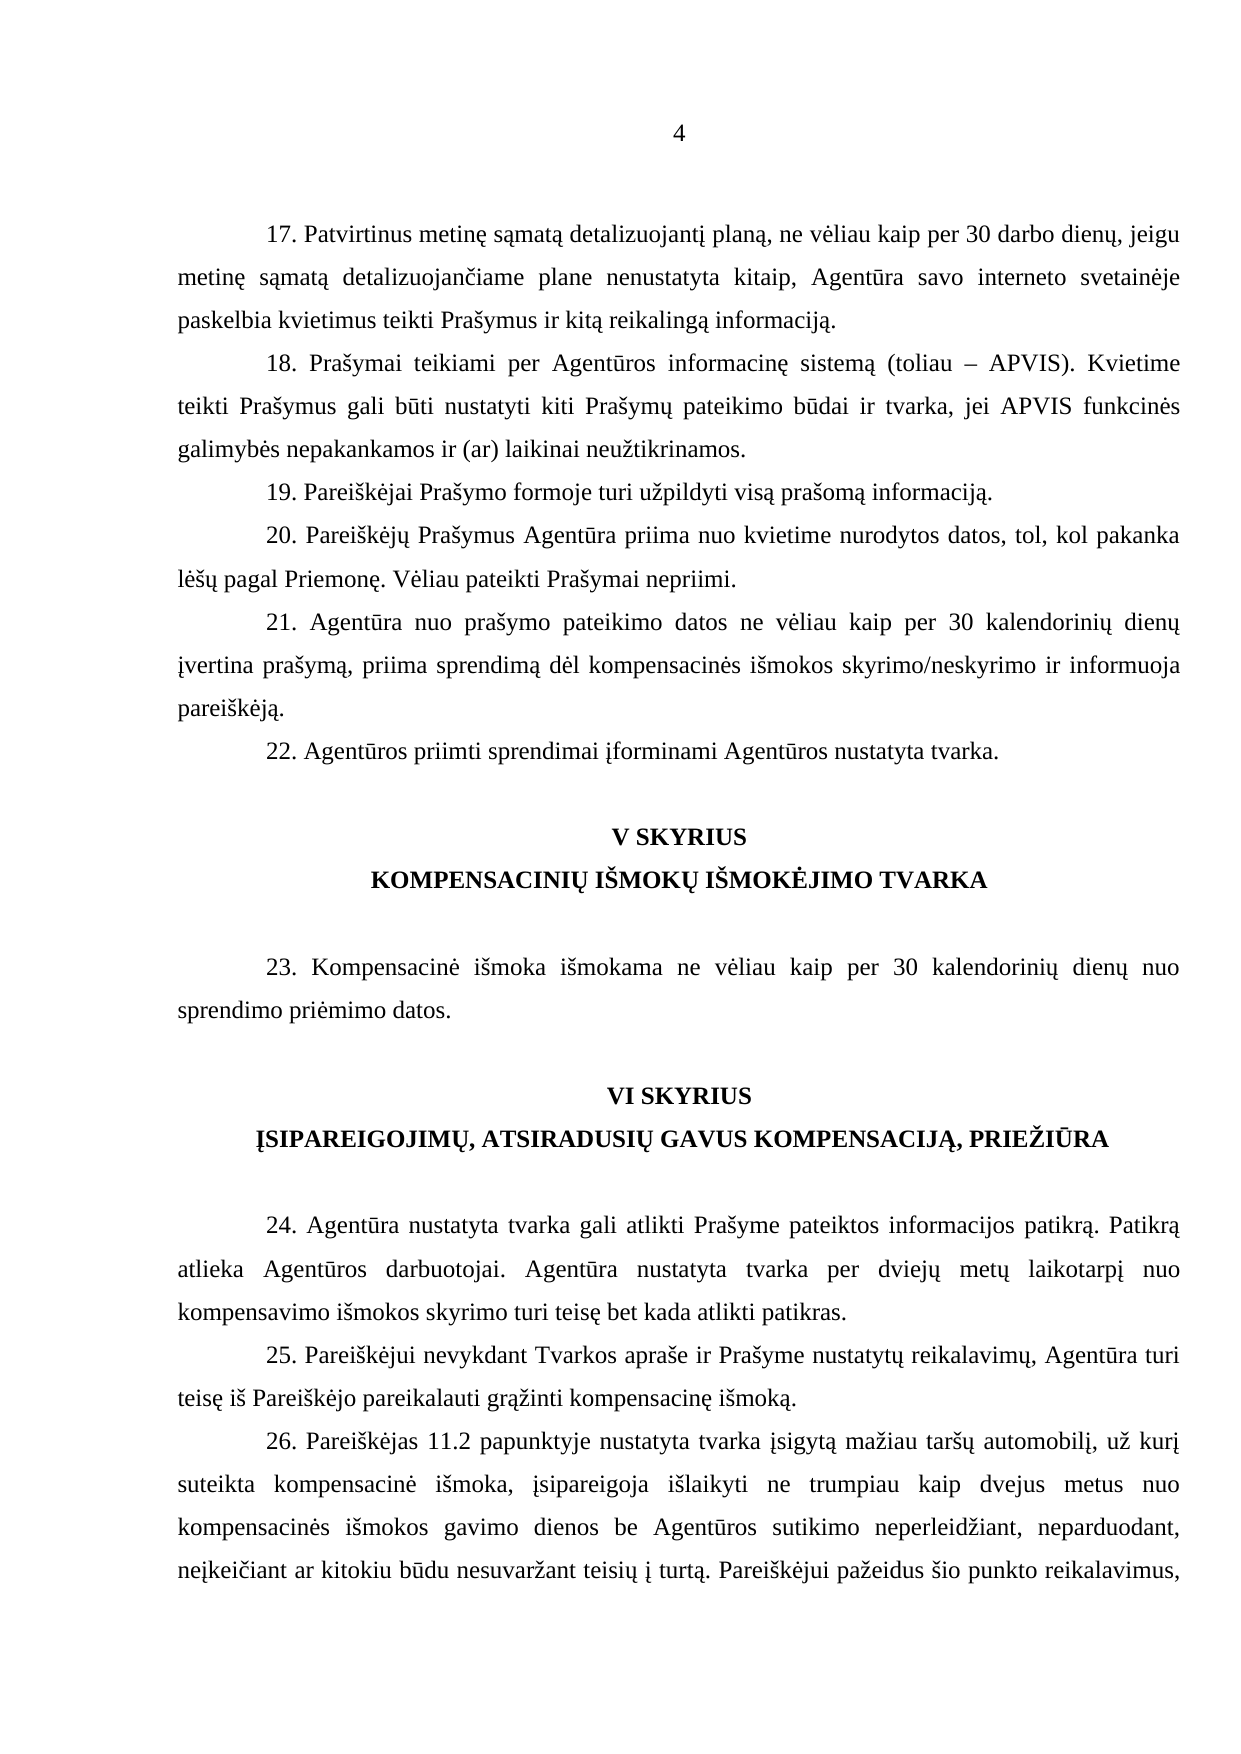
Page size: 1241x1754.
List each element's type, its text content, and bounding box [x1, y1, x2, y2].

text 26. Pareiškėjas 11.2 papunktyje nustatyta tvarka įsigytą mažiau taršų automobilį, už kurį suteikta kompensacinė išmoka, įsipareigoja išlaikyti ne trumpiau kaip dvejus metus nuo kompensacinės išmokos gavimo dienos be Agentūros sutikimo neperleidžiant, neparduodant, neįkeičiant ar kitokiu būdu nesuvaržant teisių į turtą. Pareiškėjui pažeidus šio punkto reikalavimus, [177, 1426, 1181, 1584]
text KOMPENSACINIŲ IŠMOKŲ IŠMOKĖJIMO TVARKA [177, 866, 1181, 894]
text V SKYRIUS [177, 822, 1181, 851]
text 20. Pareiškėjų Prašymus Agentūra priima nuo kvietime nurodytos datos, tol, kol pakanka lėšų pagal Priemonę. Vėliau pateikti Prašymai nepriimi. [177, 521, 1181, 592]
text 25. Pareiškėjui nevykdant Tvarkos apraše ir Prašyme nustatytų reikalavimų, Agentūra turi teisę iš Pareiškėjo pareikalauti grąžinti kompensacinę išmoką. [177, 1340, 1181, 1412]
text 22. Agentūros priimti sprendimai įforminami Agentūros nustatyta tvarka. [177, 736, 1181, 765]
text 18. Prašymai teikiami per Agentūros informacinę sistemą (toliau – APVIS). Kvietime teikti Prašymus gali būti nustatyti kiti Prašymų pateikimo būdai ir tvarka, jei APVIS funkcinės galimybės nepakankamos ir (ar) laikinai neužtikrinamos. [177, 348, 1181, 463]
text 19. Pareiškėjai Prašymo formoje turi užpildyti visą prašomą informaciją. [177, 477, 1181, 506]
text VI SKYRIUS [177, 1081, 1181, 1110]
text 17. Patvirtinus metinę sąmatą detalizuojantį planą, ne vėliau kaip per 30 darbo dienų, jeigu metinę sąmatą detalizuojančiame plane nenustatyta kitaip, Agentūra savo interneto svetainėje paskelbia kvietimus teikti Prašymus ir kitą reikalingą informaciją. [177, 219, 1181, 334]
text 21. Agentūra nuo prašymo pateikimo datos ne vėliau kaip per 30 kalendorinių dienų įvertina prašymą, priima sprendimą dėl kompensacinės išmokos skyrimo/neskyrimo ir informuoja pareiškėją. [177, 607, 1181, 722]
text 24. Agentūra nustatyta tvarka gali atlikti Prašyme pateiktos informacijos patikrą. Patikrą atlieka Agentūros darbuotojai. Agentūra nustatyta tvarka per dviejų metų laikotarpį nuo kompensavimo išmokos skyrimo turi teisę bet kada atlikti patikras. [177, 1211, 1181, 1326]
text 23. Kompensacinė išmoka išmokama ne vėliau kaip per 30 kalendorinių dienų nuo sprendimo priėmimo datos. [177, 952, 1181, 1024]
text ĮSIPAREIGOJIMŲ, ATSIRADUSIŲ GAVUS KOMPENSACIJĄ, PRIEŽIŪRA [177, 1124, 1181, 1153]
